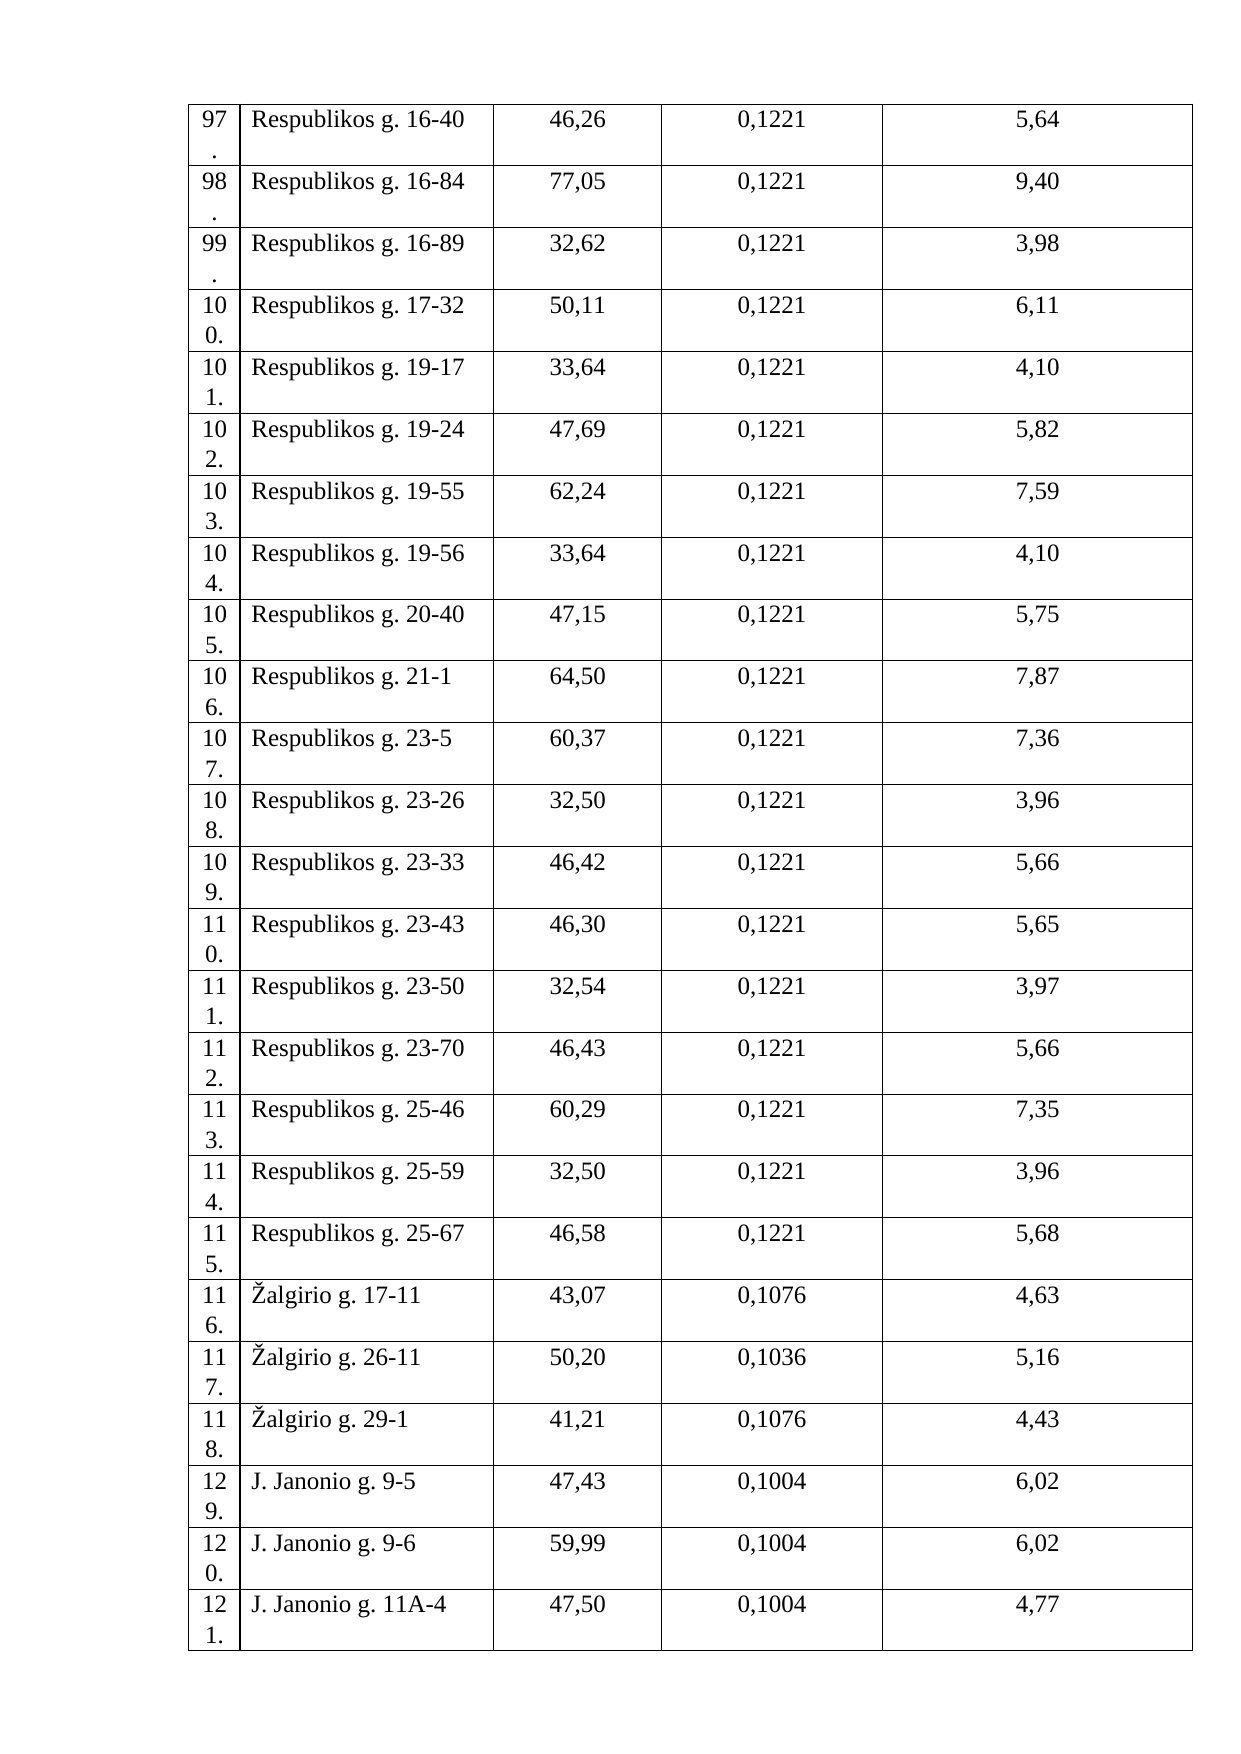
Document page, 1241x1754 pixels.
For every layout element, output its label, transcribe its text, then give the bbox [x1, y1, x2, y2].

table_cell 59,99 [494, 1528, 661, 1588]
table_cell 4,10 [883, 538, 1192, 598]
table_cell Respublikos g. 23-5 [241, 723, 493, 784]
table_cell Respublikos g. 25-46 [241, 1095, 493, 1155]
table_cell 106. [189, 661, 239, 722]
table_cell 7,35 [883, 1095, 1192, 1155]
table_cell Respublikos g. 25-59 [241, 1156, 493, 1217]
table_cell 3,96 [883, 1156, 1192, 1217]
table_cell 77,05 [494, 166, 661, 227]
table_cell 5,82 [883, 414, 1192, 475]
table_cell 46,30 [494, 909, 661, 970]
table_cell 110. [189, 909, 239, 970]
table_cell 5,75 [883, 600, 1192, 660]
table_cell 0,1221 [662, 105, 882, 165]
table_cell 3,97 [883, 971, 1192, 1032]
table_cell 60,29 [494, 1095, 661, 1155]
table_cell 112. [189, 1033, 239, 1093]
table_cell 116. [189, 1280, 239, 1341]
table_cell 0,1221 [662, 476, 882, 537]
table_cell 117. [189, 1342, 239, 1403]
table_cell Respublikos g. 17-32 [241, 290, 493, 351]
table_cell 0,1221 [662, 847, 882, 908]
table_cell J. Janonio g. 9-5 [241, 1466, 493, 1527]
table_cell 101. [189, 352, 239, 413]
table_cell 0,1221 [662, 1218, 882, 1279]
table_cell 32,50 [494, 785, 661, 846]
table_cell 0,1221 [662, 538, 882, 598]
table_cell 108. [189, 785, 239, 846]
table_cell 0,1221 [662, 352, 882, 413]
table_cell 46,42 [494, 847, 661, 908]
table_cell 46,26 [494, 105, 661, 165]
table_cell J. Janonio g. 9-6 [241, 1528, 493, 1588]
table_cell 107. [189, 723, 239, 784]
table_cell 0,1221 [662, 414, 882, 475]
table_cell Respublikos g. 19-56 [241, 538, 493, 598]
table_cell 120. [189, 1528, 239, 1588]
table_cell Respublikos g. 16-89 [241, 228, 493, 289]
table_cell 0,1076 [662, 1404, 882, 1465]
table_cell 32,50 [494, 1156, 661, 1217]
table_cell 104. [189, 538, 239, 598]
table_cell Žalgirio g. 29-1 [241, 1404, 493, 1465]
table_cell 50,11 [494, 290, 661, 351]
table_cell 3,96 [883, 785, 1192, 846]
table_cell 32,62 [494, 228, 661, 289]
table_cell 0,1076 [662, 1280, 882, 1341]
table_cell 98. [189, 166, 239, 227]
table_cell 46,58 [494, 1218, 661, 1279]
table_cell 41,21 [494, 1404, 661, 1465]
table_cell 60,37 [494, 723, 661, 784]
table_cell 118. [189, 1404, 239, 1465]
table_cell 97. [189, 105, 239, 165]
table_cell 0,1221 [662, 785, 882, 846]
table_cell Respublikos g. 23-43 [241, 909, 493, 970]
table_cell 62,24 [494, 476, 661, 537]
table_cell Respublikos g. 19-24 [241, 414, 493, 475]
table_cell 0,1221 [662, 228, 882, 289]
table_cell 109. [189, 847, 239, 908]
table_cell 9,40 [883, 166, 1192, 227]
table_cell Respublikos g. 20-40 [241, 600, 493, 660]
table_cell 115. [189, 1218, 239, 1279]
table_cell 7,36 [883, 723, 1192, 784]
table_cell 64,50 [494, 661, 661, 722]
table_cell 5,16 [883, 1342, 1192, 1403]
table_cell 0,1221 [662, 290, 882, 351]
table_cell 0,1004 [662, 1466, 882, 1527]
table_cell 4,63 [883, 1280, 1192, 1341]
table_cell 4,77 [883, 1590, 1192, 1650]
table_cell 100. [189, 290, 239, 351]
table_cell 3,98 [883, 228, 1192, 289]
table_cell 0,1036 [662, 1342, 882, 1403]
table_cell 0,1221 [662, 661, 882, 722]
table_cell 0,1221 [662, 909, 882, 970]
table_cell 0,1221 [662, 1033, 882, 1093]
table_cell 0,1221 [662, 600, 882, 660]
table_cell Respublikos g. 23-70 [241, 1033, 493, 1093]
table_cell 0,1221 [662, 723, 882, 784]
table_cell 0,1004 [662, 1528, 882, 1588]
table_cell 47,50 [494, 1590, 661, 1650]
table_cell 47,69 [494, 414, 661, 475]
table_cell 32,54 [494, 971, 661, 1032]
table_cell 6,02 [883, 1466, 1192, 1527]
table_cell 33,64 [494, 352, 661, 413]
table_cell 121. [189, 1590, 239, 1650]
table_cell 0,1221 [662, 971, 882, 1032]
table_cell 0,1221 [662, 1095, 882, 1155]
table_cell 5,68 [883, 1218, 1192, 1279]
table_cell Respublikos g. 25-67 [241, 1218, 493, 1279]
table_cell 0,1004 [662, 1590, 882, 1650]
table_cell 50,20 [494, 1342, 661, 1403]
table_cell 47,43 [494, 1466, 661, 1527]
table_cell 103. [189, 476, 239, 537]
table_cell 105. [189, 600, 239, 660]
table_cell 4,43 [883, 1404, 1192, 1465]
table_cell Respublikos g. 19-17 [241, 352, 493, 413]
table_cell 46,43 [494, 1033, 661, 1093]
table_cell 33,64 [494, 538, 661, 598]
table_cell Respublikos g. 23-26 [241, 785, 493, 846]
table_cell 47,15 [494, 600, 661, 660]
table_cell Žalgirio g. 17-11 [241, 1280, 493, 1341]
table_cell 5,65 [883, 909, 1192, 970]
table_cell 43,07 [494, 1280, 661, 1341]
table_cell J. Janonio g. 11A-4 [241, 1590, 493, 1650]
table_cell 4,10 [883, 352, 1192, 413]
table_cell 0,1221 [662, 166, 882, 227]
table_cell 7,59 [883, 476, 1192, 537]
table_cell 0,1221 [662, 1156, 882, 1217]
table_cell 6,02 [883, 1528, 1192, 1588]
table_cell 6,11 [883, 290, 1192, 351]
table_cell 102. [189, 414, 239, 475]
table_cell Žalgirio g. 26-11 [241, 1342, 493, 1403]
table_cell Respublikos g. 19-55 [241, 476, 493, 537]
table_cell 5,66 [883, 1033, 1192, 1093]
table_cell 114. [189, 1156, 239, 1217]
table_cell Respublikos g. 16-40 [241, 105, 493, 165]
table_cell 129. [189, 1466, 239, 1527]
table_cell 111. [189, 971, 239, 1032]
table_cell Respublikos g. 16-84 [241, 166, 493, 227]
table_cell 5,64 [883, 105, 1192, 165]
table_cell Respublikos g. 21-1 [241, 661, 493, 722]
table_cell 113. [189, 1095, 239, 1155]
table_cell Respublikos g. 23-50 [241, 971, 493, 1032]
table_cell Respublikos g. 23-33 [241, 847, 493, 908]
table_cell 7,87 [883, 661, 1192, 722]
table_cell 99. [189, 228, 239, 289]
table_cell 5,66 [883, 847, 1192, 908]
